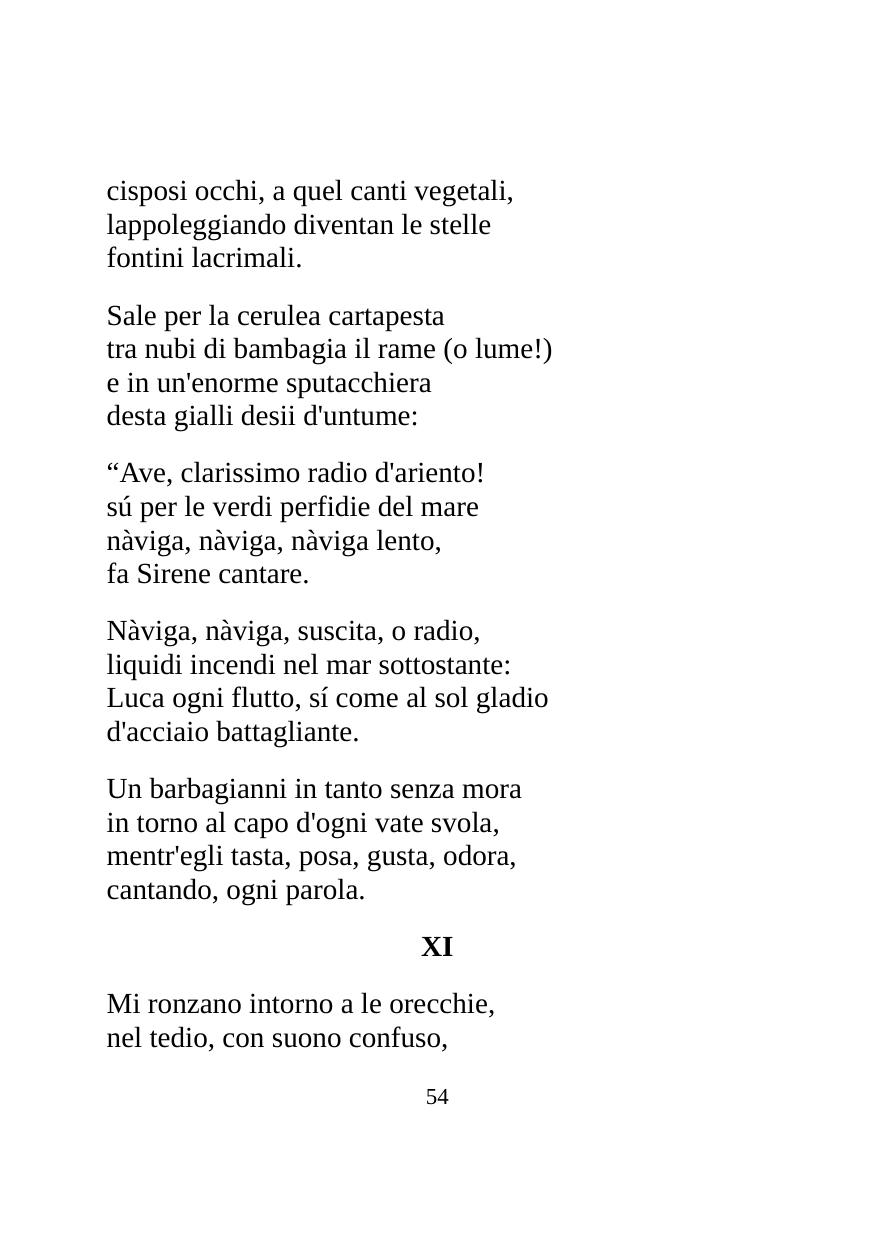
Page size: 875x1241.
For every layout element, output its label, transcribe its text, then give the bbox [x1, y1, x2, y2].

text d'acciaio battagliante. [106, 714, 768, 747]
text lappoleggiando diventan le stelle [106, 207, 768, 241]
text e in un'enorme sputacchiera [106, 365, 768, 398]
text Mi ronzano intorno a le orecchie, [106, 986, 768, 1020]
text liquidi incendi nel mar sottostante: [106, 647, 768, 680]
text fa Sirene cantare. [106, 556, 768, 590]
text in torno al capo d'ogni vate svola, [106, 805, 768, 838]
text cisposi occhi, a quel canti vegetali, [106, 173, 768, 207]
text mentr'egli tasta, posa, gusta, odora, [106, 838, 768, 872]
text desta gialli desii d'untume: [106, 398, 768, 432]
text Un barbagianni in tanto senza mora [106, 771, 768, 805]
text nàviga, nàviga, nàviga lento, [106, 523, 768, 556]
text fontini lacrimali. [106, 241, 768, 274]
text sú per le verdi perfidie del mare [106, 489, 768, 523]
text tra nubi di bambagia il rame (o lume!) [106, 331, 768, 365]
text XI [106, 929, 768, 962]
text Luca ogni flutto, sí come al sol gladio [106, 680, 768, 714]
text Nàviga, nàviga, suscita, o radio, [106, 613, 768, 647]
text nel tedio, con suono confuso, [106, 1020, 768, 1053]
text Sale per la cerulea cartapesta [106, 298, 768, 331]
text cantando, ogni parola. [106, 872, 768, 905]
text “Ave, clarissimo radio d'ariento! [106, 456, 768, 489]
